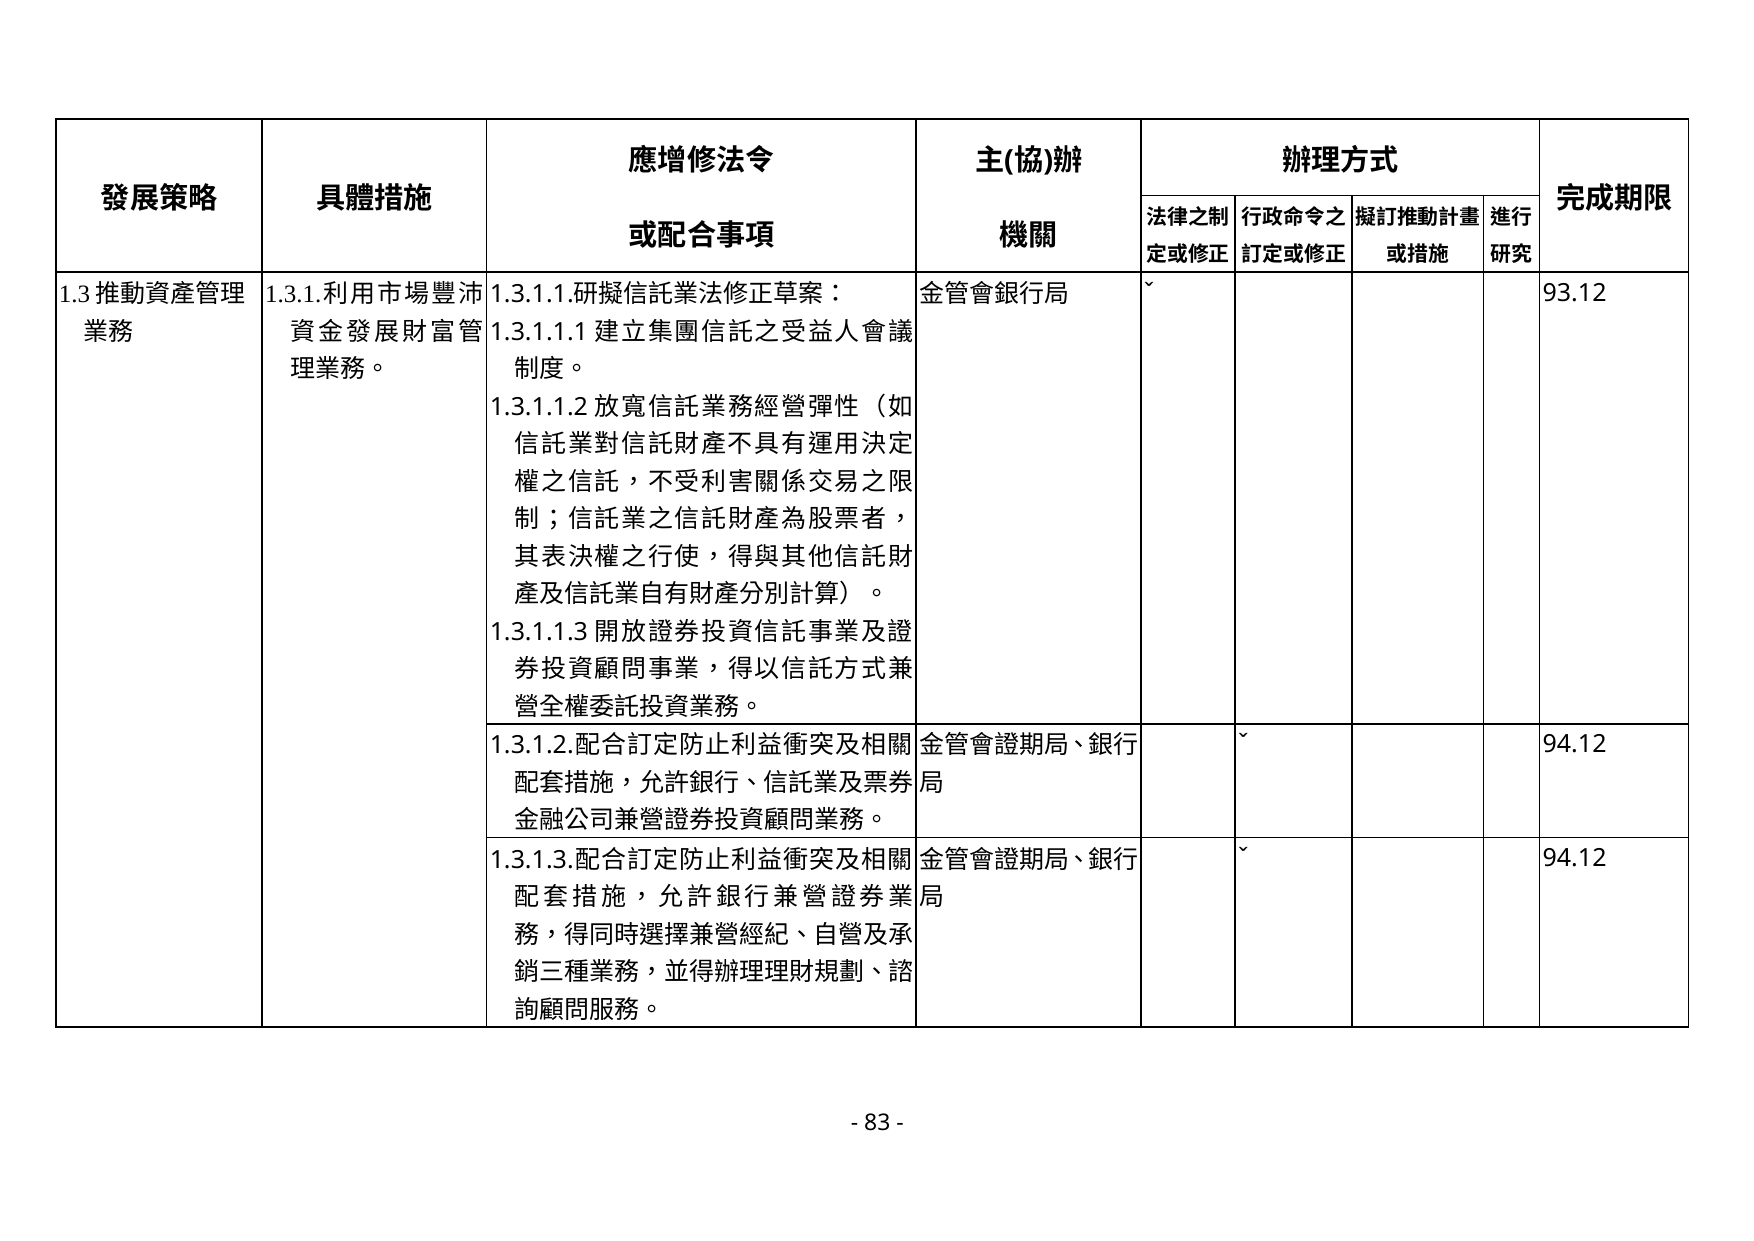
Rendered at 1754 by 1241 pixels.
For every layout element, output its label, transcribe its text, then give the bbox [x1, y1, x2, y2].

table_header 應增修法令 或配合事項 [487, 120, 915, 271]
table_cell 93.12 [1540, 273, 1688, 723]
table_cell 金管會證期局、銀行局 [917, 725, 1140, 837]
table_cell [1484, 273, 1539, 723]
table_cell [1353, 838, 1483, 1026]
table_cell ˇ [1142, 273, 1234, 723]
table_cell ˇ [1236, 838, 1351, 1026]
table_cell 進行 研究 [1484, 196, 1539, 271]
table_cell 1.3.1.2.配合訂定防止利益衝突及相關配套措施，允許銀行、信託業及票券金融公司兼營證券投資顧問業務。 [487, 725, 915, 837]
table_cell 1.3.1.利用市場豐沛資金發展財富管理業務。 [263, 273, 486, 1026]
table_cell ˇ [1236, 725, 1351, 837]
table_cell [1353, 273, 1483, 723]
table_header 辦理方式 [1142, 120, 1539, 195]
table_cell 1.3.1.1.研擬信託業法修正草案： 1.3.1.1.1建立集團信託之受益人會議制度。 1.3.1.1.2放寬信託業務經營彈性（如信託業對信託財產不具有運用決定權之信託，不受利害關係交易之限制；信託業之信託財產為股票者，其表決權之行使，得與其他信託財產及信託業自有財產分別計算）。 1.3.1.1.3開放證券投資信託事業及證券投資顧問事業，得以信託方式兼營全權委託投資業務。 [487, 273, 915, 723]
table_cell 金管會銀行局 [917, 273, 1140, 723]
table_cell [1484, 725, 1539, 837]
table_cell [1142, 725, 1234, 837]
table_cell 1.3.1.3.配合訂定防止利益衝突及相關配套措施，允許銀行兼營證券業務，得同時選擇兼營經紀、自營及承銷三種業務，並得辦理理財規劃、諮詢顧問服務。 [487, 838, 915, 1026]
table_header 發展策略 [57, 120, 261, 271]
table_header 完成期限 [1540, 120, 1688, 271]
table_cell 94.12 [1540, 725, 1688, 837]
table_cell [1236, 273, 1351, 723]
table_header 具體措施 [263, 120, 486, 271]
table_cell [1484, 838, 1539, 1026]
table_cell 94.12 [1540, 838, 1688, 1026]
table_cell 1.3推動資產管理業務 [57, 273, 261, 1026]
table_cell 擬訂推動計畫或措施 [1353, 196, 1483, 271]
table_cell 行政命令之訂定或修正 [1236, 196, 1351, 271]
table_cell [1353, 725, 1483, 837]
table_cell [1142, 838, 1234, 1026]
table_cell 金管會證期局、銀行局 [917, 838, 1140, 1026]
table_cell 法律之制定或修正 [1142, 196, 1234, 271]
table_header 主(協)辦 機關 [917, 120, 1140, 271]
